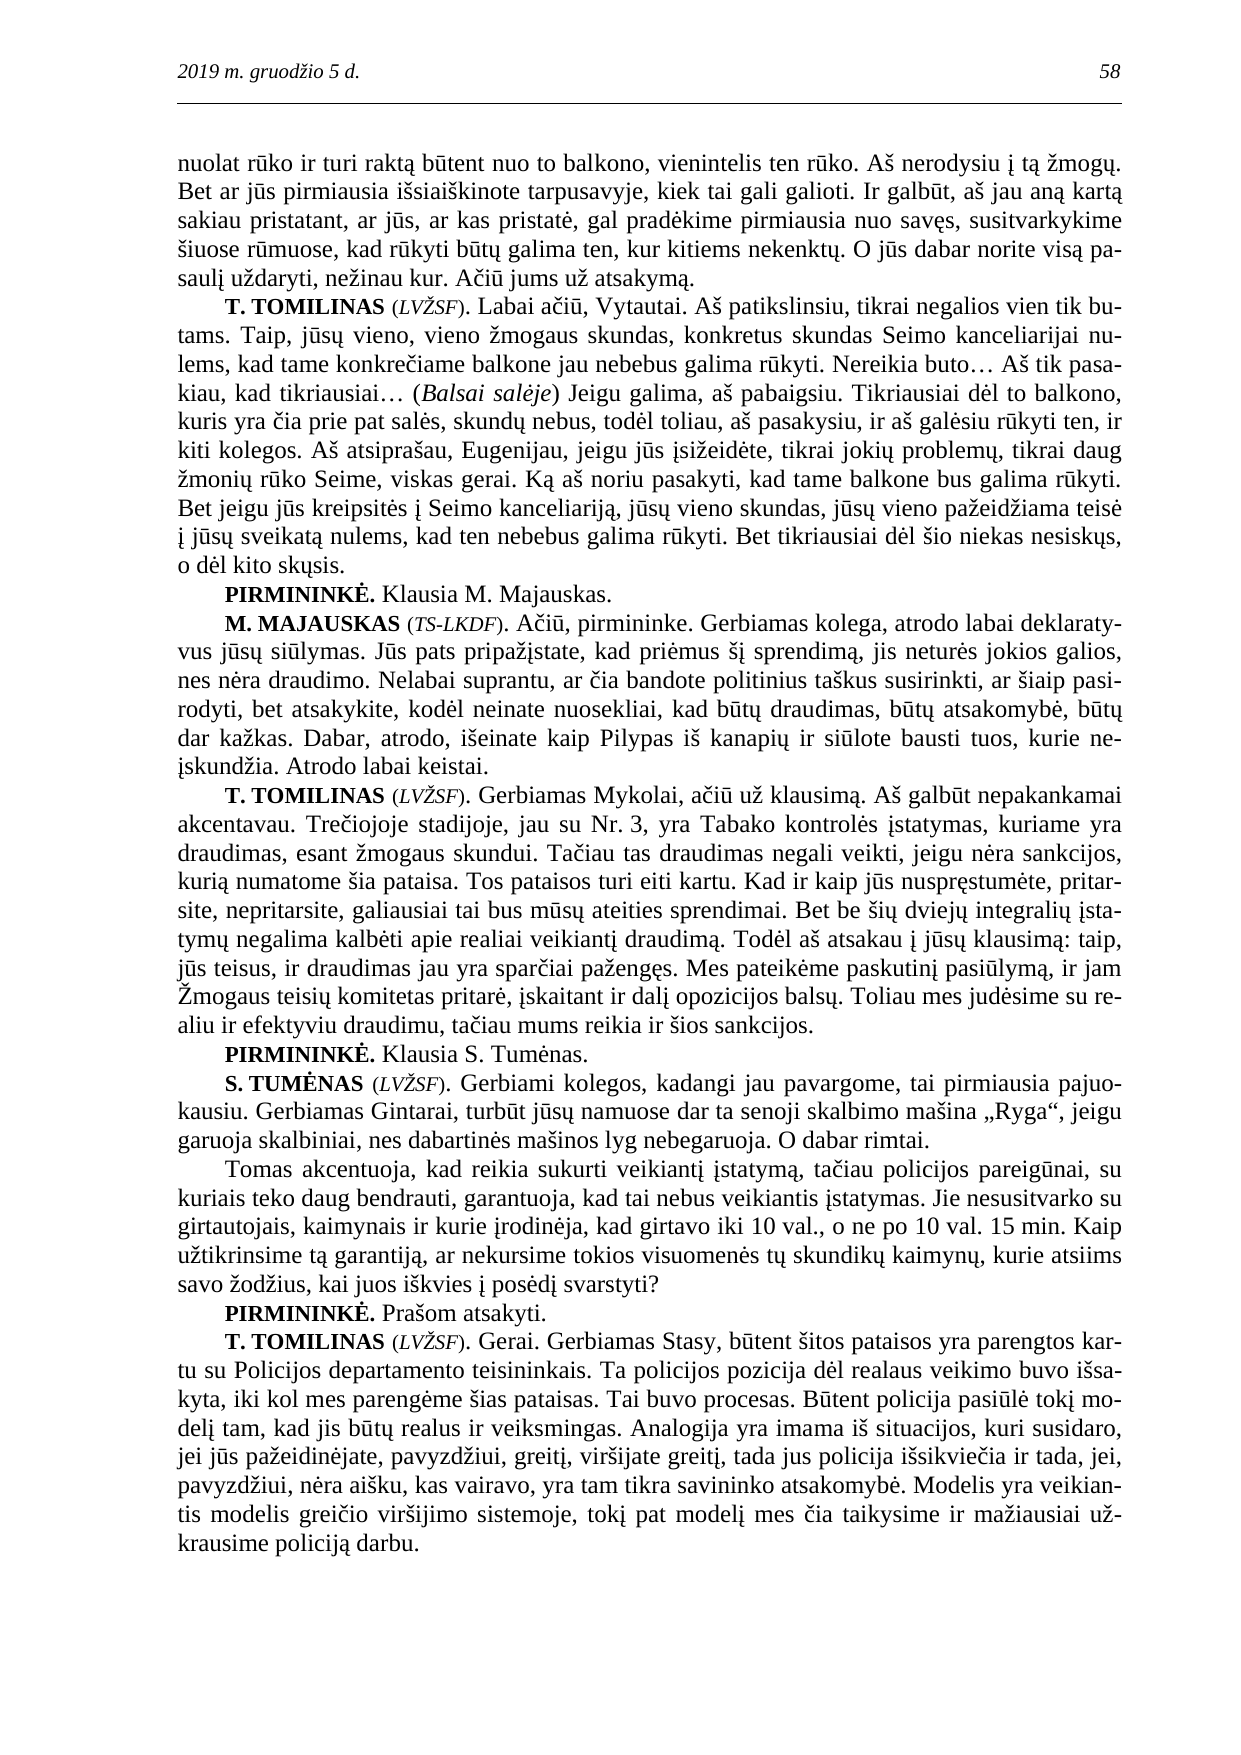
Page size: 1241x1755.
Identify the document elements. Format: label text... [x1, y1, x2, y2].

text T. TOMILINAS (LVŽSF). La­bai ačiū, Vy­tau­tai. Aš pa­tiks­lin­siu, tik­rai ne­ga­lios vien tik bu­tams. Taip, jū­sų vie­no, vie­no žmo­gaus skun­das, kon­kre­tus skun­das Sei­mo kan­ce­lia­ri­jai nu­lems, kad ta­me kon­kre­čia­me bal­ko­ne jau ne­be­bus ga­li­ma rū­ky­ti. Ne­rei­kia bu­to… Aš tik pa­sa­kiau, kad tik­riau­siai… (Bal­sai sa­lė­je) Jei­gu ga­li­ma, aš pa­baig­siu. Tik­riau­siai dėl to bal­ko­no, ku­ris yra čia prie pat sa­lės, skun­dų ne­bus, to­dėl to­liau, aš pa­sa­ky­siu, ir aš ga­lė­siu rū­ky­ti ten, ir ki­ti ko­le­gos. Aš at­si­pra­šau, Eu­ge­ni­jau, jei­gu jūs įsi­žei­dė­te, tik­rai jo­kių pro­ble­mų, tik­rai daug žmo­nių rū­ko Sei­me, vis­kas ge­rai. Ką aš no­riu pa­sa­ky­ti, kad ta­me bal­ko­ne bus ga­li­ma rū­ky­ti. Bet jei­gu jūs kreip­si­tės į Sei­mo kan­ce­lia­ri­ją, jū­sų vie­no skun­das, jū­sų vie­no pa­žei­džia­ma tei­sė į jū­sų svei­ka­tą nu­lems, kad ten ne­be­bus ga­li­ma rū­ky­ti. Bet tik­riau­siai dėl šio nie­kas ne­si­skųs, o dėl ki­to skų­sis. [177, 291, 1122, 579]
text PIRMININKĖ. Klau­sia S. Tu­mė­nas. [177, 1039, 1122, 1068]
text PIRMININKĖ. Pra­šom at­sa­ky­ti. [177, 1298, 1122, 1326]
text PIRMININKĖ. Klau­sia M. Ma­jaus­kas. [177, 579, 1122, 608]
text S. TUMĖNAS (LVŽSF). Ger­bia­mi ko­le­gos, ka­dan­gi jau pa­var­go­me, tai pir­miau­sia pa­juo­kau­siu. Ger­bia­mas Gin­ta­rai, tur­būt jū­sų na­muo­se dar ta se­no­ji skal­bi­mo ma­ši­na „Ry­ga“, jei­gu ga­ruo­ja skal­bi­niai, nes da­bar­ti­nės ma­ši­nos lyg ne­be­ga­ruo­ja. O da­bar rim­tai. [177, 1068, 1122, 1154]
text nuo­lat rū­ko ir tu­ri rak­tą bū­tent nuo to bal­ko­no, vie­nin­te­lis ten rū­ko. Aš ne­ro­dy­siu į tą žmo­gų. Bet ar jūs pir­miau­sia iš­si­aiš­ki­no­te tar­pu­sa­vy­je, kiek tai ga­li ga­lio­ti. Ir gal­būt, aš jau aną kar­tą sa­kiau pri­sta­tant, ar jūs, ar kas pri­sta­tė, gal pra­dė­ki­me pir­miau­sia nuo sa­vęs, su­si­tvar­ky­ki­me šiuo­se rū­muo­se, kad rū­ky­ti bū­tų ga­li­ma ten, kur ki­tiems ne­kenk­tų. O jūs da­bar no­ri­te vi­są pa­sau­lį už­da­ry­ti, ne­ži­nau kur. Ačiū jums už at­sa­ky­mą. [177, 148, 1122, 291]
text M. MAJAUSKAS (TS-LKDF). Ačiū, pir­mi­nin­ke. Ger­bia­mas ko­le­ga, at­ro­do la­bai de­kla­ra­ty­vus jū­sų siū­ly­mas. Jūs pats pri­pa­žįs­ta­te, kad pri­ėmus šį spren­di­mą, jis ne­tu­rės jo­kios ga­lios, nes nė­ra drau­di­mo. Ne­la­bai su­pran­tu, ar čia ban­do­te po­li­ti­nius taš­kus su­si­rink­ti, ar šiaip pa­si­ro­dy­ti, bet at­sa­ky­ki­te, ko­dėl ne­ina­te nuo­sek­liai, kad bū­tų drau­di­mas, bū­tų at­sa­ko­my­bė, bū­tų dar kaž­kas. Da­bar, at­ro­do, iš­ei­na­te kaip Pi­ly­pas iš ka­na­pių ir siū­lo­te baus­ti tuos, ku­rie ne­įskun­džia. At­ro­do la­bai keis­tai. [177, 608, 1122, 780]
text T. TOMILINAS (LVŽSF). Ge­rai. Ger­bia­mas Sta­sy, bū­tent ši­tos pa­tai­sos yra pa­reng­tos kar­tu su Po­li­ci­jos de­par­ta­men­to tei­si­nin­kais. Ta po­li­ci­jos po­zi­ci­ja dėl re­a­laus vei­ki­mo bu­vo iš­sa­ky­ta, iki kol mes pa­ren­gė­me šias pa­tai­sas. Tai bu­vo pro­ce­sas. Bū­tent po­li­ci­ja pa­siū­lė to­kį mo­de­lį tam, kad jis bū­tų re­a­lus ir veiks­min­gas. Ana­lo­gi­ja yra ima­ma iš si­tu­a­ci­jos, ku­ri su­si­da­ro, jei jūs pa­žei­di­nė­ja­te, pa­vyz­džiui, grei­tį, vir­ši­ja­te grei­tį, ta­da jus po­li­ci­ja iš­si­kvie­čia ir ta­da, jei, pa­vyz­džiui, nė­ra aiš­ku, kas vai­ra­vo, yra tam tik­ra sa­vi­nin­ko at­sa­ko­my­bė. Mo­de­lis yra vei­kian­tis mo­de­lis grei­čio vir­ši­ji­mo sis­te­mo­je, to­kį pat mo­de­lį mes čia tai­ky­si­me ir ma­žiau­siai už­krau­si­me po­li­ci­ją dar­bu. [177, 1326, 1122, 1556]
text To­mas ak­cen­tuo­ja, kad rei­kia su­kur­ti vei­kian­tį įsta­ty­mą, ta­čiau po­li­ci­jos pa­rei­gū­nai, su ku­riais te­ko daug ben­drau­ti, ga­ran­tuo­ja, kad tai ne­bus vei­kian­tis įsta­ty­mas. Jie nesu­si­tvar­ko su gir­tau­to­jais, kai­my­nais ir ku­rie įro­di­nė­ja, kad gir­ta­vo iki 10 val., o ne po 10 val. 15 min. Kaip už­tik­rin­si­me tą ga­ran­ti­ją, ar ne­kur­si­me to­kios vi­suo­me­nės tų skun­di­kų kai­my­nų, ku­rie at­si­ims sa­vo žo­džius, kai juos iš­kvies į po­sė­dį svars­ty­ti? [177, 1154, 1122, 1298]
text T. TOMILINAS (LVŽSF). Ger­bia­mas My­ko­lai, ačiū už klau­si­mą. Aš gal­būt ne­pa­kan­ka­mai ak­cen­ta­vau. Tre­čio­jo­je sta­di­jo­je, jau su Nr. 3, yra Ta­ba­ko kon­tro­lės įsta­ty­mas, ku­ria­me yra drau­di­mas, esant žmo­gaus skun­dui. Ta­čiau tas drau­di­mas ne­ga­li veik­ti, jei­gu nė­ra sank­ci­jos, ku­rią nu­ma­to­me šia pa­tai­sa. Tos pa­tai­sos tu­ri ei­ti kar­tu. Kad ir kaip jūs nu­spręs­tu­mė­te, pri­tar­si­te, ne­pri­tar­si­te, ga­liau­siai tai bus mū­sų at­ei­ties spren­di­mai. Bet be šių dvie­jų in­te­gralių įsta­ty­mų ne­ga­li­ma kal­bė­ti apie re­a­liai vei­kian­tį drau­di­mą. To­dėl aš at­sa­kau į jū­sų klau­si­mą: taip, jūs tei­sus, ir drau­di­mas jau yra spar­čiai pa­žen­gęs. Mes pa­tei­kė­me pas­ku­ti­nį pa­siū­ly­mą, ir jam Žmo­gaus tei­sių ko­mi­te­tas pri­ta­rė, įskai­tant ir da­lį opo­zi­ci­jos bal­sų. To­liau mes ju­dė­si­me su re­a­liu ir efek­ty­viu drau­di­mu, ta­čiau mums rei­kia ir šios sank­ci­jos. [177, 780, 1122, 1039]
